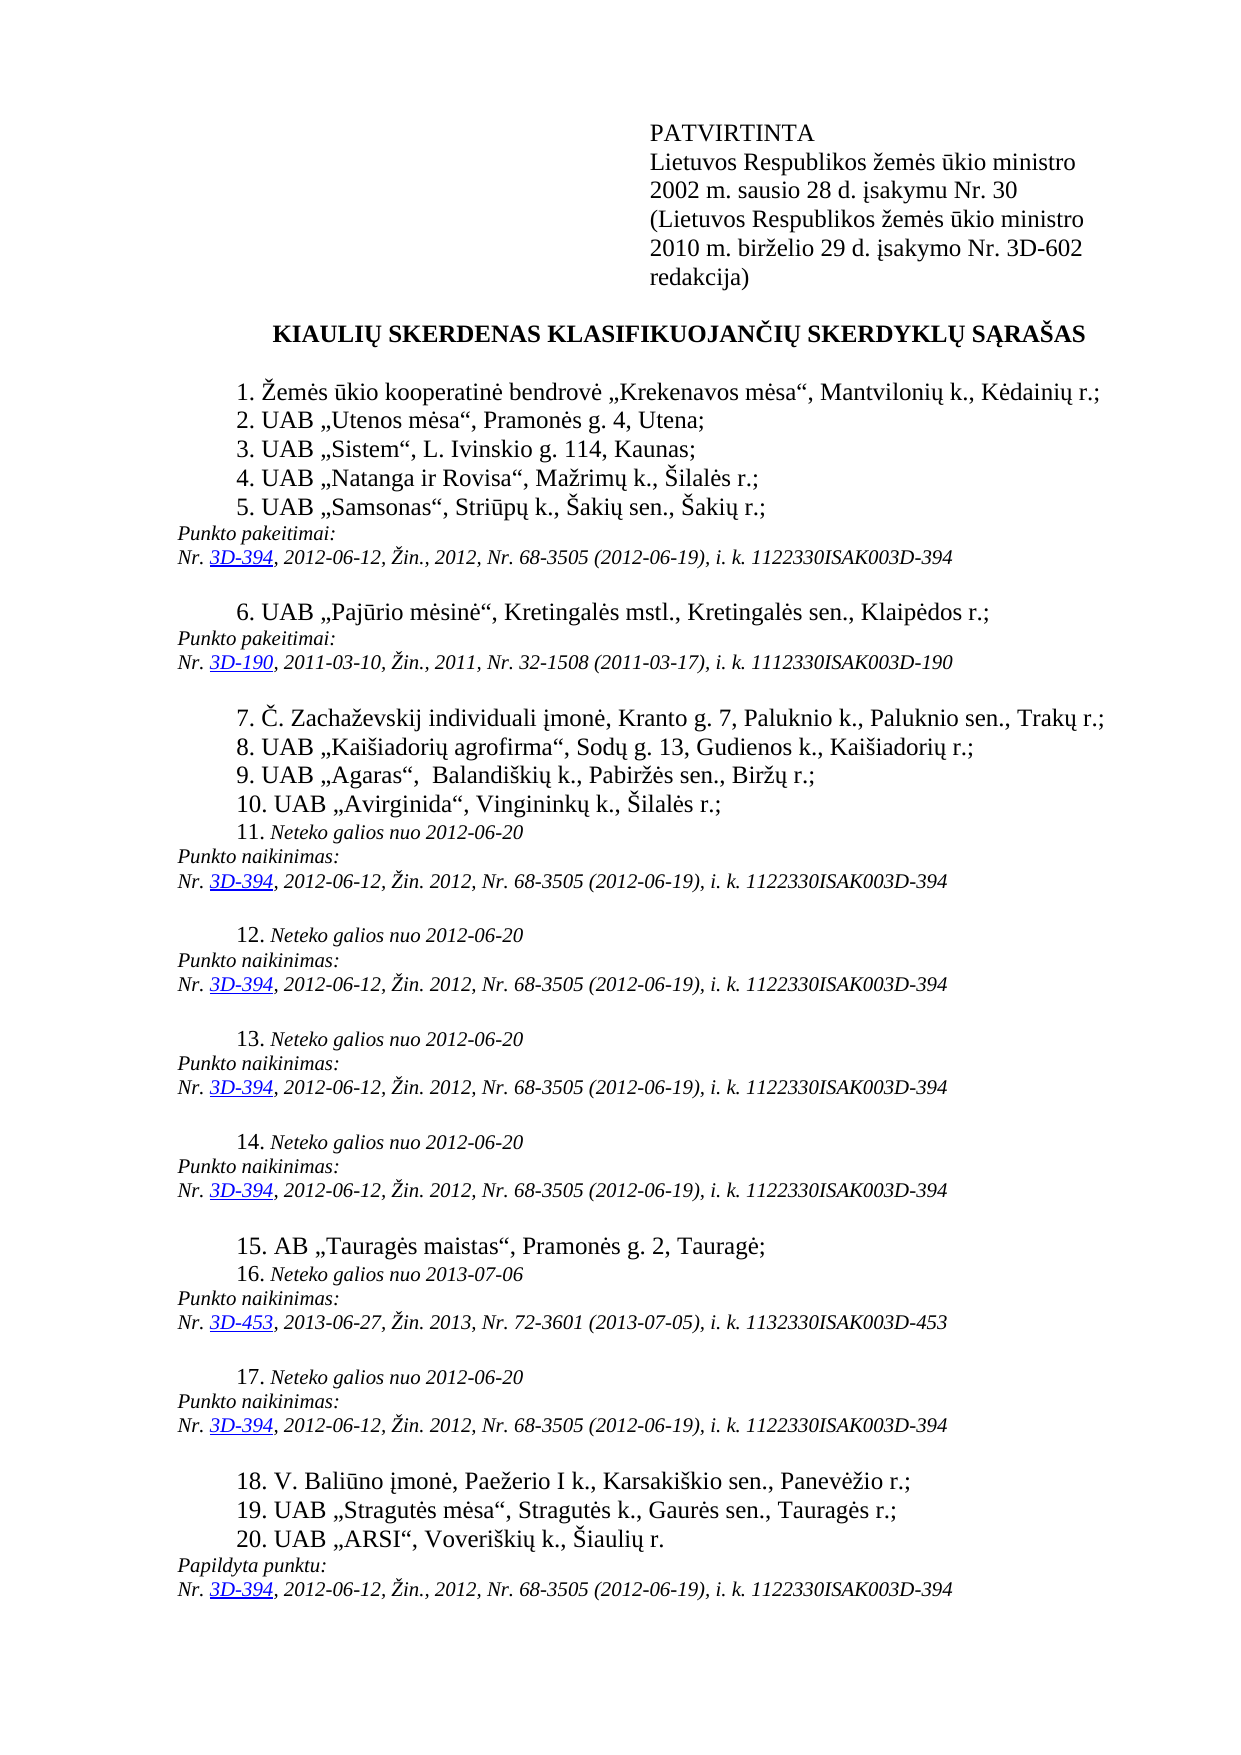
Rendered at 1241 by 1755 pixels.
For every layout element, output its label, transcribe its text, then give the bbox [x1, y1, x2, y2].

text 16. Neteko galios nuo 2013-07-06 [177, 1260, 1181, 1286]
text Punkto naikinimas: [177, 844, 1181, 868]
text 6. UAB „Pajūrio mėsinė“, Kretingalės mstl., Kretingalės sen., Klaipėdos r.; [177, 597, 1181, 626]
text Punkto naikinimas: [177, 1389, 1181, 1413]
text 14. Neteko galios nuo 2012-06-20 [177, 1128, 1181, 1154]
text Nr. 3D-394, 2012-06-12, Žin. 2012, Nr. 68-3505 (2012-06-19), i. k. 1122330ISAK003D-394 [177, 868, 1181, 893]
text Punkto naikinimas: [177, 1154, 1181, 1178]
text 10. UAB „Avirginida“, Vingininkų k., Šilalės r.; [177, 789, 1181, 818]
text 18. V. Baliūno įmonė, Paežerio I k., Karsakiškio sen., Panevėžio r.; [177, 1466, 1181, 1495]
text 8. UAB „Kaišiadorių agrofirma“, Sodų g. 13, Gudienos k., Kaišiadorių r.; [177, 732, 1181, 761]
text 12. Neteko galios nuo 2012-06-20 [177, 921, 1181, 948]
text Punkto pakeitimai: [177, 521, 1181, 545]
text Nr. 3D-394, 2012-06-12, Žin. 2012, Nr. 68-3505 (2012-06-19), i. k. 1122330ISAK003D-394 [177, 1178, 1181, 1202]
text Punkto naikinimas: [177, 1051, 1181, 1075]
text 7. Č. Zachaževskij individuali įmonė, Kranto g. 7, Paluknio k., Paluknio sen., Trakų r.; [177, 703, 1181, 732]
text 15. AB „Tauragės maistas“, Pramonės g. 2, Tauragė; [177, 1231, 1181, 1260]
text 2002 m. sausio 28 d. įsakymu Nr. 30 [649, 176, 1181, 204]
text Nr. 3D-394, 2012-06-12, Žin. 2012, Nr. 68-3505 (2012-06-19), i. k. 1122330ISAK003D-394 [177, 1075, 1181, 1099]
text Punkto naikinimas: [177, 1286, 1181, 1310]
text Nr. 3D-394, 2012-06-12, Žin., 2012, Nr. 68-3505 (2012-06-19), i. k. 1122330ISAK003D-394 [177, 545, 1181, 569]
text (Lietuvos Respublikos žemės ūkio ministro [649, 204, 1181, 233]
text Papildyta punktu: [177, 1552, 1181, 1577]
text Punkto pakeitimai: [177, 626, 1181, 650]
text 9. UAB „Agaras“, Balandiškių k., Pabiržės sen., Biržų r.; [177, 761, 1181, 789]
text Punkto naikinimas: [177, 948, 1181, 972]
text Nr. 3D-394, 2012-06-12, Žin., 2012, Nr. 68-3505 (2012-06-19), i. k. 1122330ISAK003D-394 [177, 1577, 1181, 1601]
text 20. UAB „ARSI“, Voveriškių k., Šiaulių r. [177, 1524, 1181, 1552]
text Nr. 3D-394, 2012-06-12, Žin. 2012, Nr. 68-3505 (2012-06-19), i. k. 1122330ISAK003D-394 [177, 1413, 1181, 1437]
text PATVIRTINTA [649, 118, 1181, 147]
text 13. Neteko galios nuo 2012-06-20 [177, 1024, 1181, 1051]
text KIAULIŲ SKERDENAS KLASIFIKUOJANČIŲ SKERDYKLŲ SĄRAŠAS [177, 319, 1181, 348]
text 11. Neteko galios nuo 2012-06-20 [177, 818, 1181, 844]
text 2. UAB „Utenos mėsa“, Pramonės g. 4, Utena; [177, 406, 1181, 434]
text 3. UAB „Sistem“, L. Ivinskio g. 114, Kaunas; [177, 434, 1181, 463]
text 19. UAB „Stragutės mėsa“, Stragutės k., Gaurės sen., Tauragės r.; [177, 1495, 1181, 1524]
text 17. Neteko galios nuo 2012-06-20 [177, 1363, 1181, 1389]
text 5. UAB „Samsonas“, Striūpų k., Šakių sen., Šakių r.; [177, 492, 1181, 521]
text 4. UAB „Natanga ir Rovisa“, Mažrimų k., Šilalės r.; [177, 463, 1181, 492]
text 1. Žemės ūkio kooperatinė bendrovė „Krekenavos mėsa“, Mantvilonių k., Kėdainių r.; [177, 377, 1181, 406]
text Nr. 3D-453, 2013-06-27, Žin. 2013, Nr. 72-3601 (2013-07-05), i. k. 1132330ISAK003D-453 [177, 1310, 1181, 1334]
text 2010 m. birželio 29 d. įsakymo Nr. 3D-602 redakcija) [649, 233, 1181, 291]
text Nr. 3D-190, 2011-03-10, Žin., 2011, Nr. 32-1508 (2011-03-17), i. k. 1112330ISAK003D-190 [177, 650, 1181, 674]
text Lietuvos Respublikos žemės ūkio ministro [649, 147, 1181, 176]
text Nr. 3D-394, 2012-06-12, Žin. 2012, Nr. 68-3505 (2012-06-19), i. k. 1122330ISAK003D-394 [177, 972, 1181, 996]
